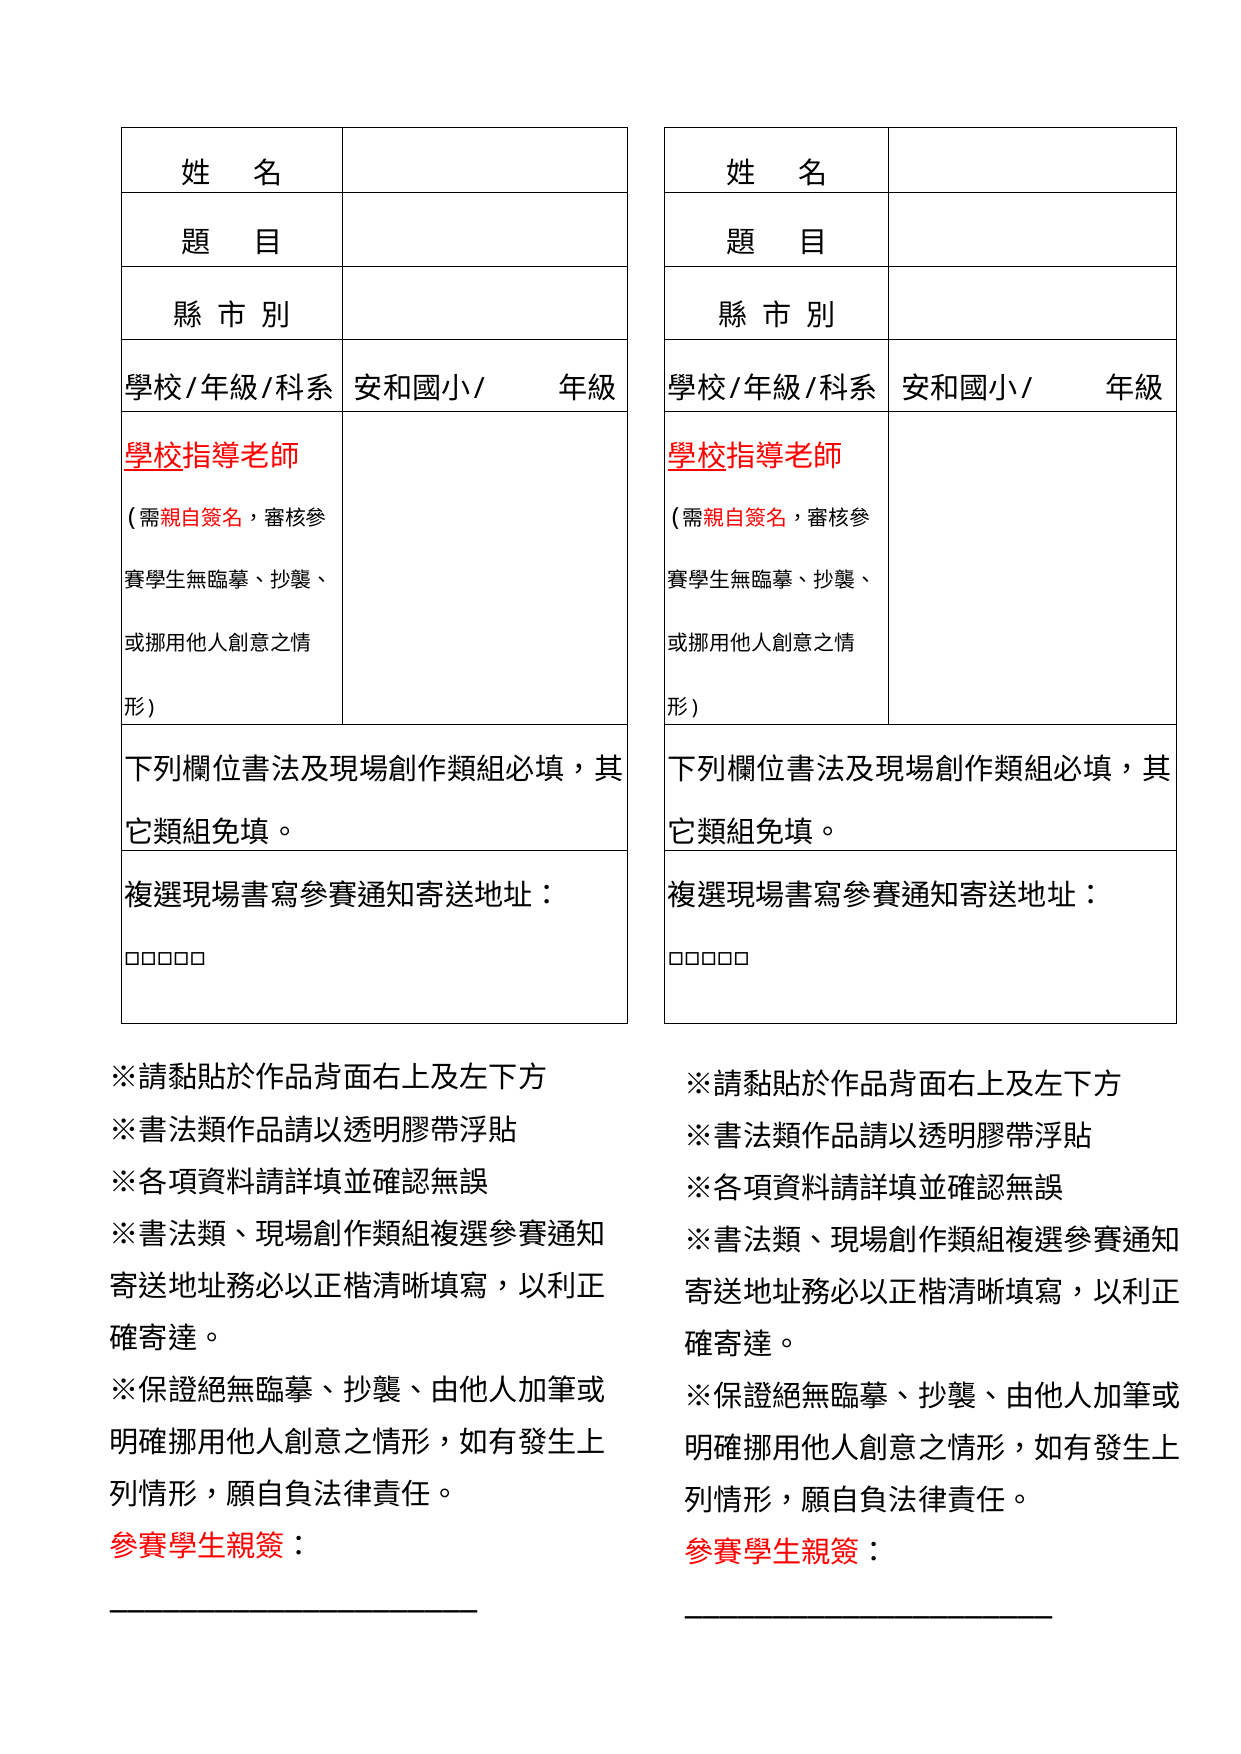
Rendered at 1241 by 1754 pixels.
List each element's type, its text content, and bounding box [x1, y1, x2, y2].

table_cell [343, 412, 627, 724]
table_cell [628, 266, 664, 339]
table_cell [628, 850, 664, 1023]
table_cell 學校指導老師 (需親自簽名，審核參賽學生無臨摹、抄襲、或挪用他人創意之情形) [122, 412, 342, 724]
table_cell 姓 名 [122, 128, 342, 192]
table_cell 姓 名 [665, 128, 888, 192]
table_cell 學校/年級/科系 [665, 340, 888, 411]
table_cell 縣 市 別 [665, 267, 888, 339]
table_cell 複選現場書寫參賽通知寄送地址： □□□□□ [122, 851, 627, 1023]
table_cell [628, 339, 664, 411]
table_cell 學校指導老師 (需親自簽名，審核參賽學生無臨摹、抄襲、或挪用他人創意之情形) [665, 412, 888, 724]
table_cell 複選現場書寫參賽通知寄送地址： □□□□□ [665, 851, 1176, 1023]
table_cell [628, 127, 664, 192]
table_cell 縣 市 別 [122, 267, 342, 339]
table_cell [889, 267, 1176, 339]
table_cell 安和國小/ 年級 [343, 340, 627, 411]
table_cell [889, 412, 1176, 724]
table_cell [628, 192, 664, 266]
table_cell 下列欄位書法及現場創作類組必填，其它類組免填。 [665, 725, 1176, 850]
table_cell 安和國小/ 年級 [889, 340, 1176, 411]
table_cell [889, 128, 1176, 192]
table_cell [343, 128, 627, 192]
table_cell 下列欄位書法及現場創作類組必填，其它類組免填。 [122, 725, 627, 850]
table_cell 題 目 [665, 193, 888, 266]
table_cell [343, 267, 627, 339]
table_cell [343, 193, 627, 266]
table_cell [889, 193, 1176, 266]
table_cell 題 目 [122, 193, 342, 266]
table_cell [628, 411, 664, 724]
table_cell [628, 724, 664, 850]
table_cell 學校/年級/科系 [122, 340, 342, 411]
